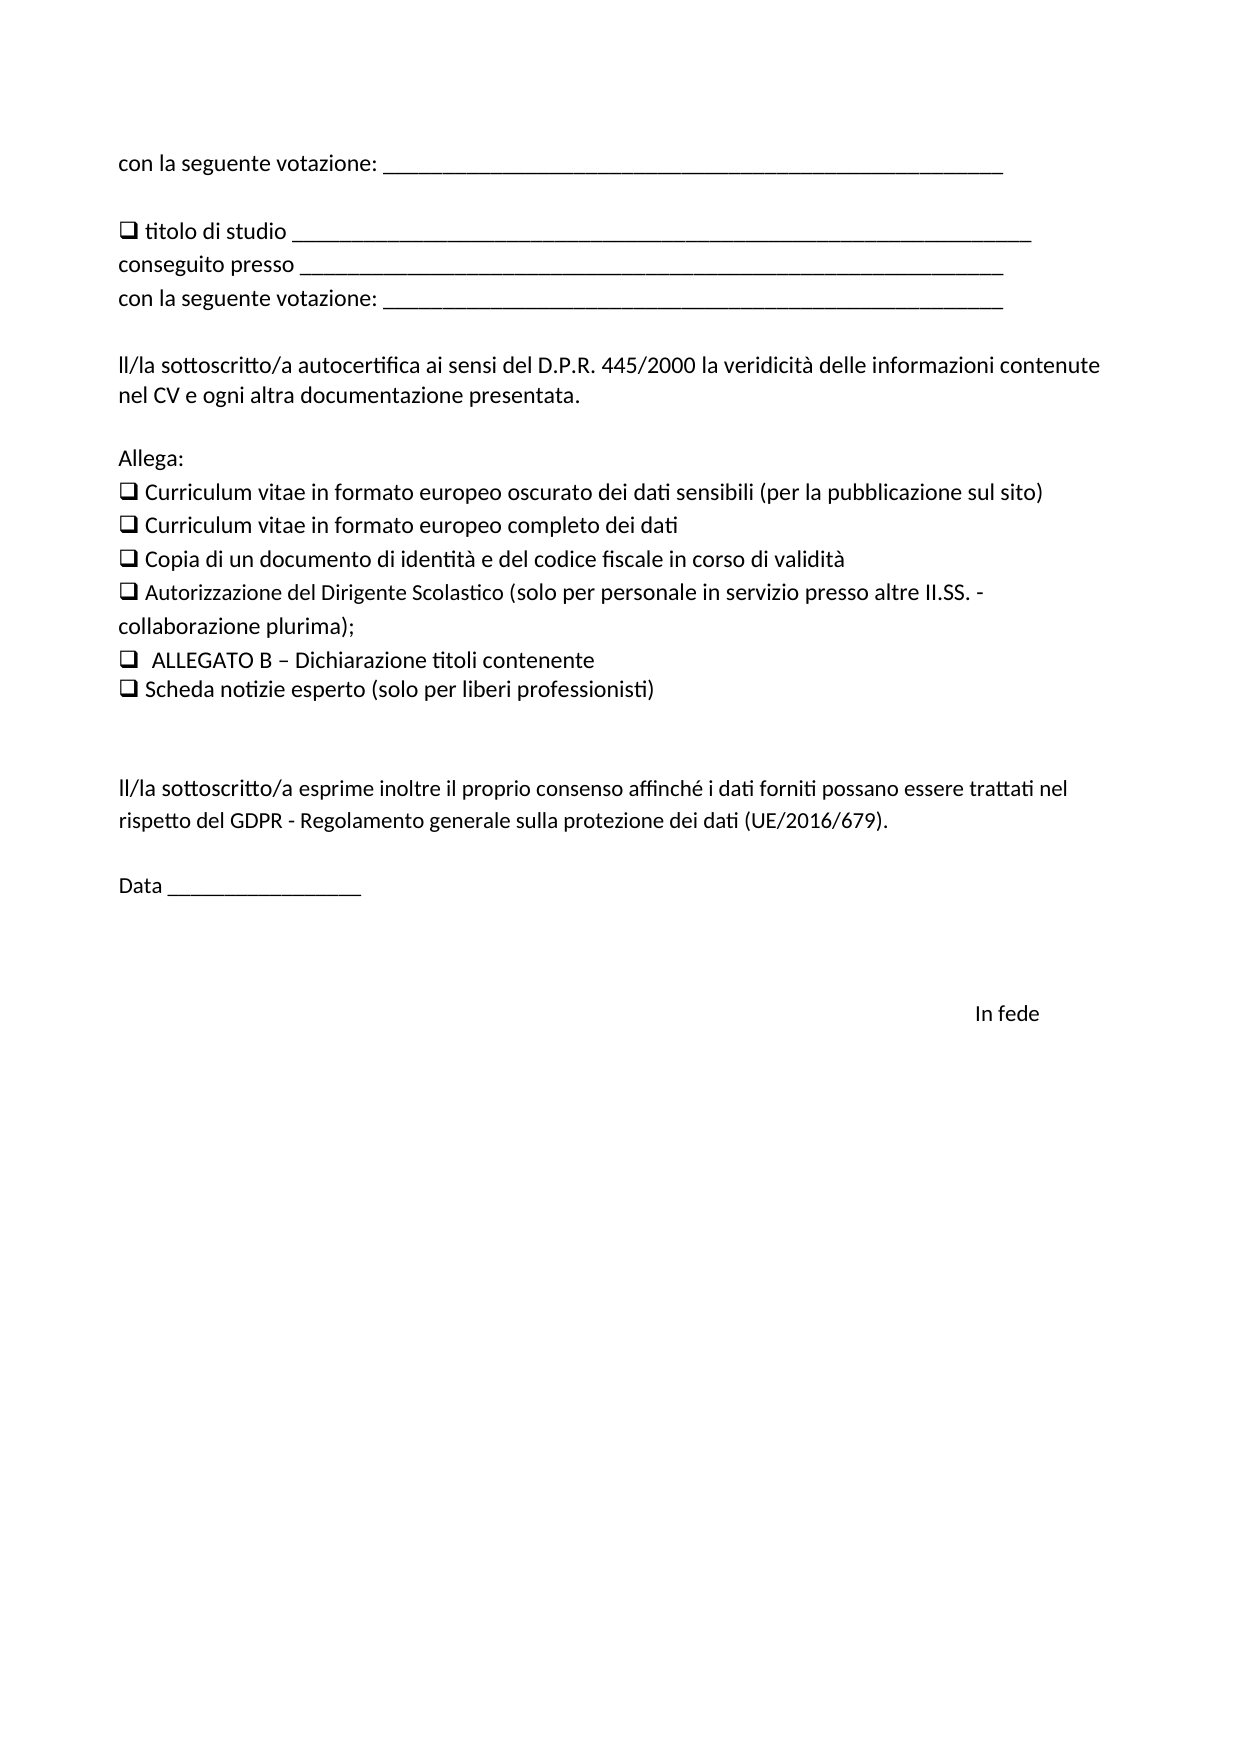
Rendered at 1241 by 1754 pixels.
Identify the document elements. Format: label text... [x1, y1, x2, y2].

text  ALLEGATO B – Dichiarazione titoli contenente [118, 645, 1123, 674]
text conseguito presso ___________________________________________________________ [118, 249, 1123, 279]
text In fede [975, 999, 1123, 1027]
text Data _________________ [119, 871, 1123, 899]
text Allega: [118, 443, 1123, 472]
text  Autorizzazione del Dirigente Scolastico (solo per personale in servizio presso altre II.SS. - collaborazione plurima); [118, 577, 1123, 640]
text ll/la sottoscritto/a esprime inoltre il proprio consenso affinché i dati forniti possano essere trattati nel rispetto del GDPR - Regolamento generale sulla protezione dei dati (UE/2016/679). [119, 773, 1123, 834]
text  Scheda notizie esperto (solo per liberi professionisti) [118, 674, 1123, 703]
text  Curriculum vitae in formato europeo oscurato dei dati sensibili (per la pubblicazione sul sito) [118, 477, 1123, 506]
text  Curriculum vitae in formato europeo completo dei dati [118, 510, 1123, 539]
text con la seguente votazione: ____________________________________________________ [118, 148, 1123, 178]
text  Copia di un documento di identità e del codice fiscale in corso di validità [118, 544, 1123, 573]
text ll/la sottoscritto/a autocertifica ai sensi del D.P.R. 445/2000 la veridicità delle informazioni contenute nel CV e ogni altra documentazione presentata. [118, 350, 1123, 409]
text con la seguente votazione: ____________________________________________________ [118, 283, 1123, 312]
text  titolo di studio ______________________________________________________________ [118, 216, 1123, 245]
